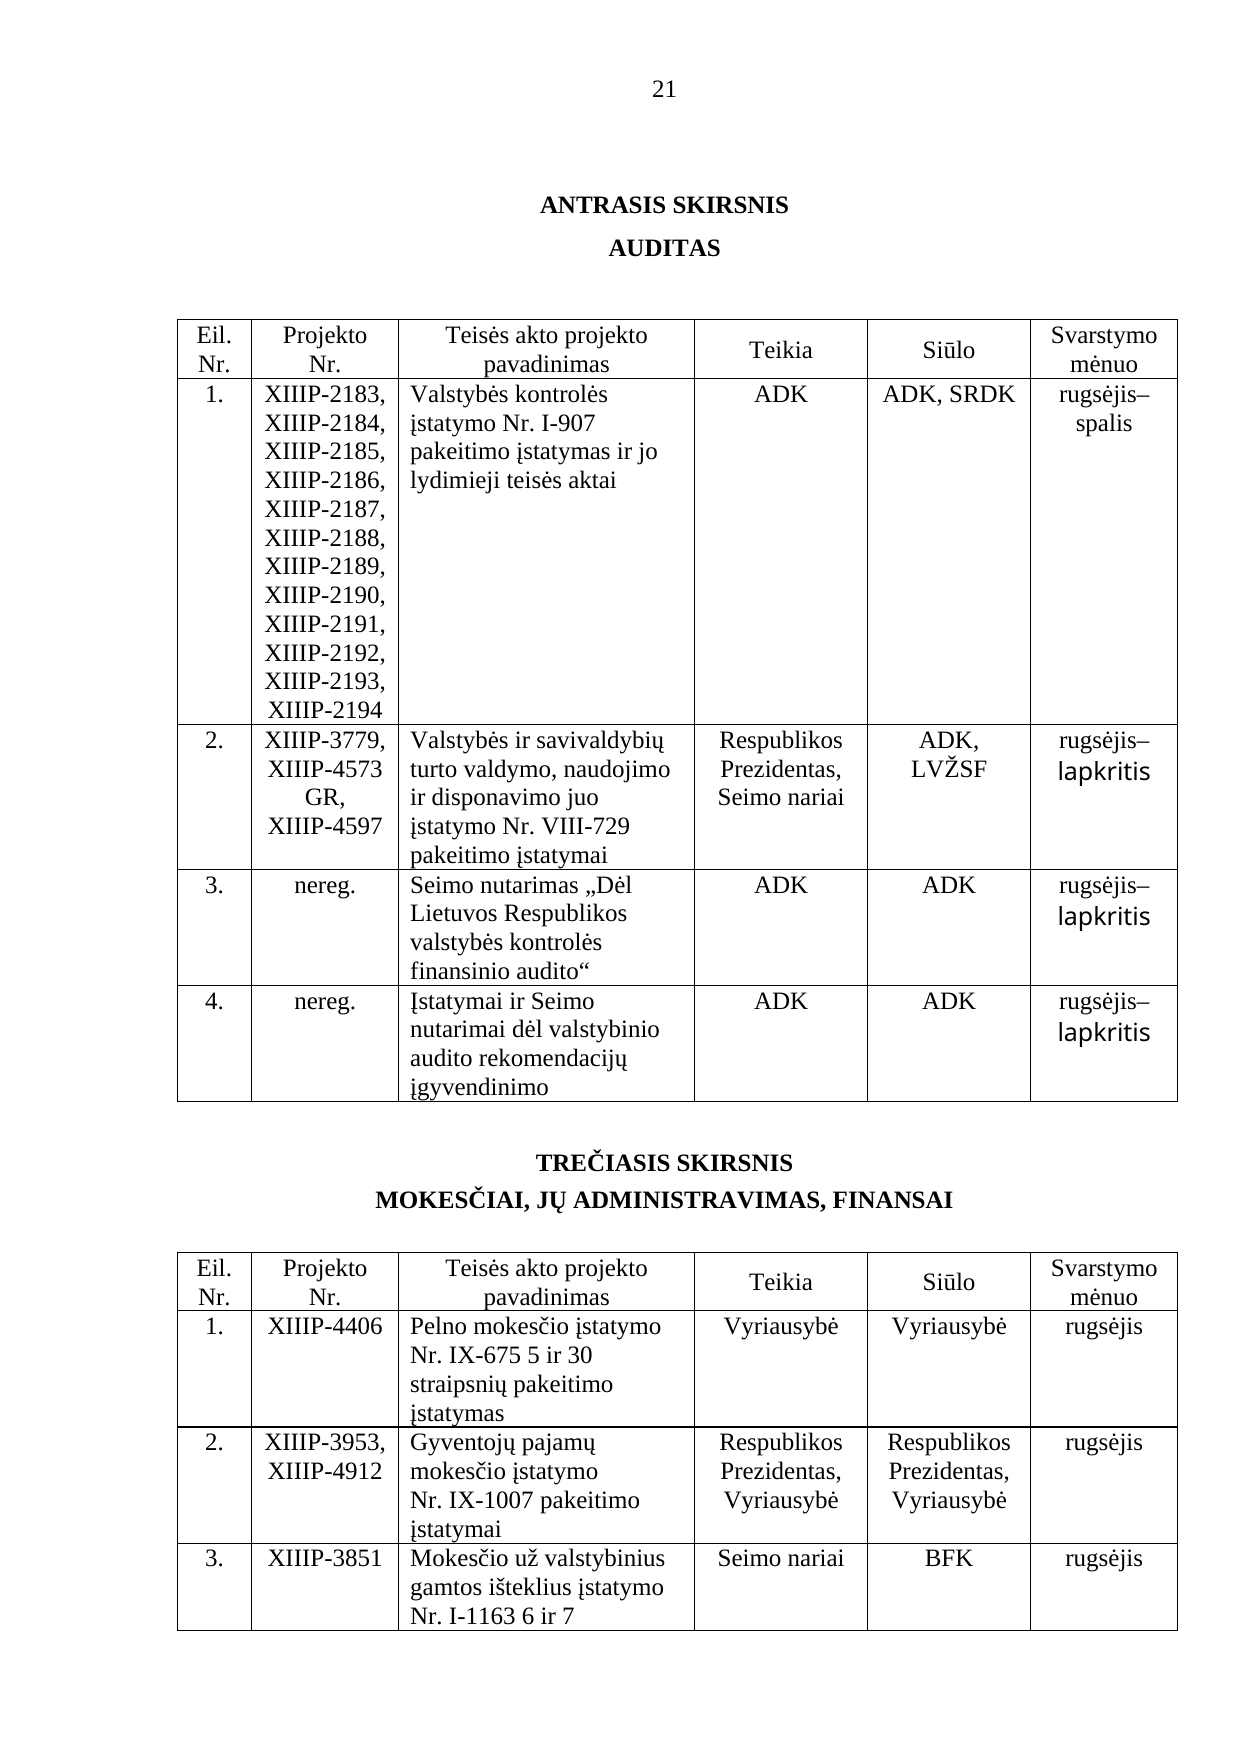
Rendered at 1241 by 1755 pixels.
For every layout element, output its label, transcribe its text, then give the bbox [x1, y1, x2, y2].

table_cell rugsėjis– lapkritis [1031, 986, 1177, 1101]
table_cell Mokesčio už valstybinius gamtos išteklius įstatymo Nr. I-1163 6 ir 7 [399, 1544, 694, 1630]
table_cell Respublikos Prezidentas, Vyriausybė [695, 1428, 867, 1542]
table_cell ADK [695, 986, 867, 1101]
table_header Teisės akto projekto pavadinimas [399, 1253, 694, 1310]
table_cell XIIIP-3953, XIIIP-4912 [252, 1428, 398, 1542]
table_cell Valstybės ir savivaldybių turto valdymo, naudojimo ir disponavimo juo įstatymo Nr. VIII-729 pakeitimo įstatymai [399, 725, 694, 869]
table_cell Vyriausybė [695, 1311, 867, 1426]
table_header Teikia [695, 320, 867, 378]
table_cell Pelno mokesčio įstatymo Nr. IX-675 5 ir 30 straipsnių pakeitimo įstatymas [399, 1311, 694, 1426]
table_header Projekto Nr. [252, 320, 398, 378]
table_cell Respublikos Prezidentas, Vyriausybė [868, 1428, 1030, 1542]
table_cell 3. [178, 870, 251, 985]
table_header Siūlo [868, 320, 1030, 378]
table_header Eil. Nr. [178, 1253, 251, 1310]
table_cell BFK [868, 1544, 1030, 1630]
table_cell Gyventojų pajamų mokesčio įstatymo Nr. IX-1007 pakeitimo įstatymai [399, 1428, 694, 1542]
text AUDITAS [177, 233, 1152, 262]
table_cell Įstatymai ir Seimo nutarimai dėl valstybinio audito rekomendacijų įgyvendinimo [399, 986, 694, 1101]
text ANTRASIS SKIRSNIS [177, 190, 1152, 219]
table_cell 1. [178, 379, 251, 724]
table_header Siūlo [868, 1253, 1030, 1310]
table_header Teikia [695, 1253, 867, 1310]
table_cell 4. [178, 986, 251, 1101]
table_header Eil. Nr. [178, 320, 251, 378]
table_cell ADK [695, 379, 867, 724]
text MOKESČIAI, JŲ ADMINISTRAVIMAS, FINANSAI [177, 1177, 1152, 1214]
table_cell ADK [868, 870, 1030, 985]
table_cell rugsėjis [1031, 1311, 1177, 1426]
table_header Projekto Nr. [252, 1253, 398, 1310]
table_cell Vyriausybė [868, 1311, 1030, 1426]
table_cell 2. [178, 725, 251, 869]
table_cell Seimo nutarimas „Dėl Lietuvos Respublikos valstybės kontrolės finansinio audito“ [399, 870, 694, 985]
table_cell Seimo nariai [695, 1544, 867, 1630]
table_cell 3. [178, 1544, 251, 1630]
table_cell ADK, LVŽSF [868, 725, 1030, 869]
table_cell rugsėjis– lapkritis [1031, 870, 1177, 985]
table_cell Respublikos Prezidentas, Seimo nariai [695, 725, 867, 869]
table_cell XIIIP-2183, XIIIP-2184, XIIIP-2185, XIIIP-2186, XIIIP-2187, XIIIP-2188, XIIIP-2189, XIIIP-2190, XIIIP-2191, XIIIP-2192, XIIIP-2193, XIIIP-2194 [252, 379, 398, 724]
table_cell rugsėjis [1031, 1428, 1177, 1542]
table_cell XIIIP-3851 [252, 1544, 398, 1630]
table_cell rugsėjis–spalis [1031, 379, 1177, 724]
table_cell ADK [695, 870, 867, 985]
table_cell Valstybės kontrolės įstatymo Nr. I-907 pakeitimo įstatymas ir jo lydimieji teisės aktai [399, 379, 694, 724]
table_header Svarstymo mėnuo [1031, 1253, 1177, 1310]
table_header Svarstymo mėnuo [1031, 320, 1177, 378]
table_cell 2. [178, 1428, 251, 1542]
table_cell nereg. [252, 986, 398, 1101]
table_cell XIIIP-4406 [252, 1311, 398, 1426]
table_cell XIIIP-3779, XIIIP-4573 GR, XIIIP-4597 [252, 725, 398, 869]
table_cell ADK, SRDK [868, 379, 1030, 724]
table_header Teisės akto projekto pavadinimas [399, 320, 694, 378]
table_cell rugsėjis–lapkritis [1031, 725, 1177, 869]
table_cell rugsėjis [1031, 1544, 1177, 1630]
table_cell 1. [178, 1311, 251, 1426]
table_cell nereg. [252, 870, 398, 985]
table_cell ADK [868, 986, 1030, 1101]
text TREČIASIS SKIRSNIS [177, 1139, 1152, 1177]
